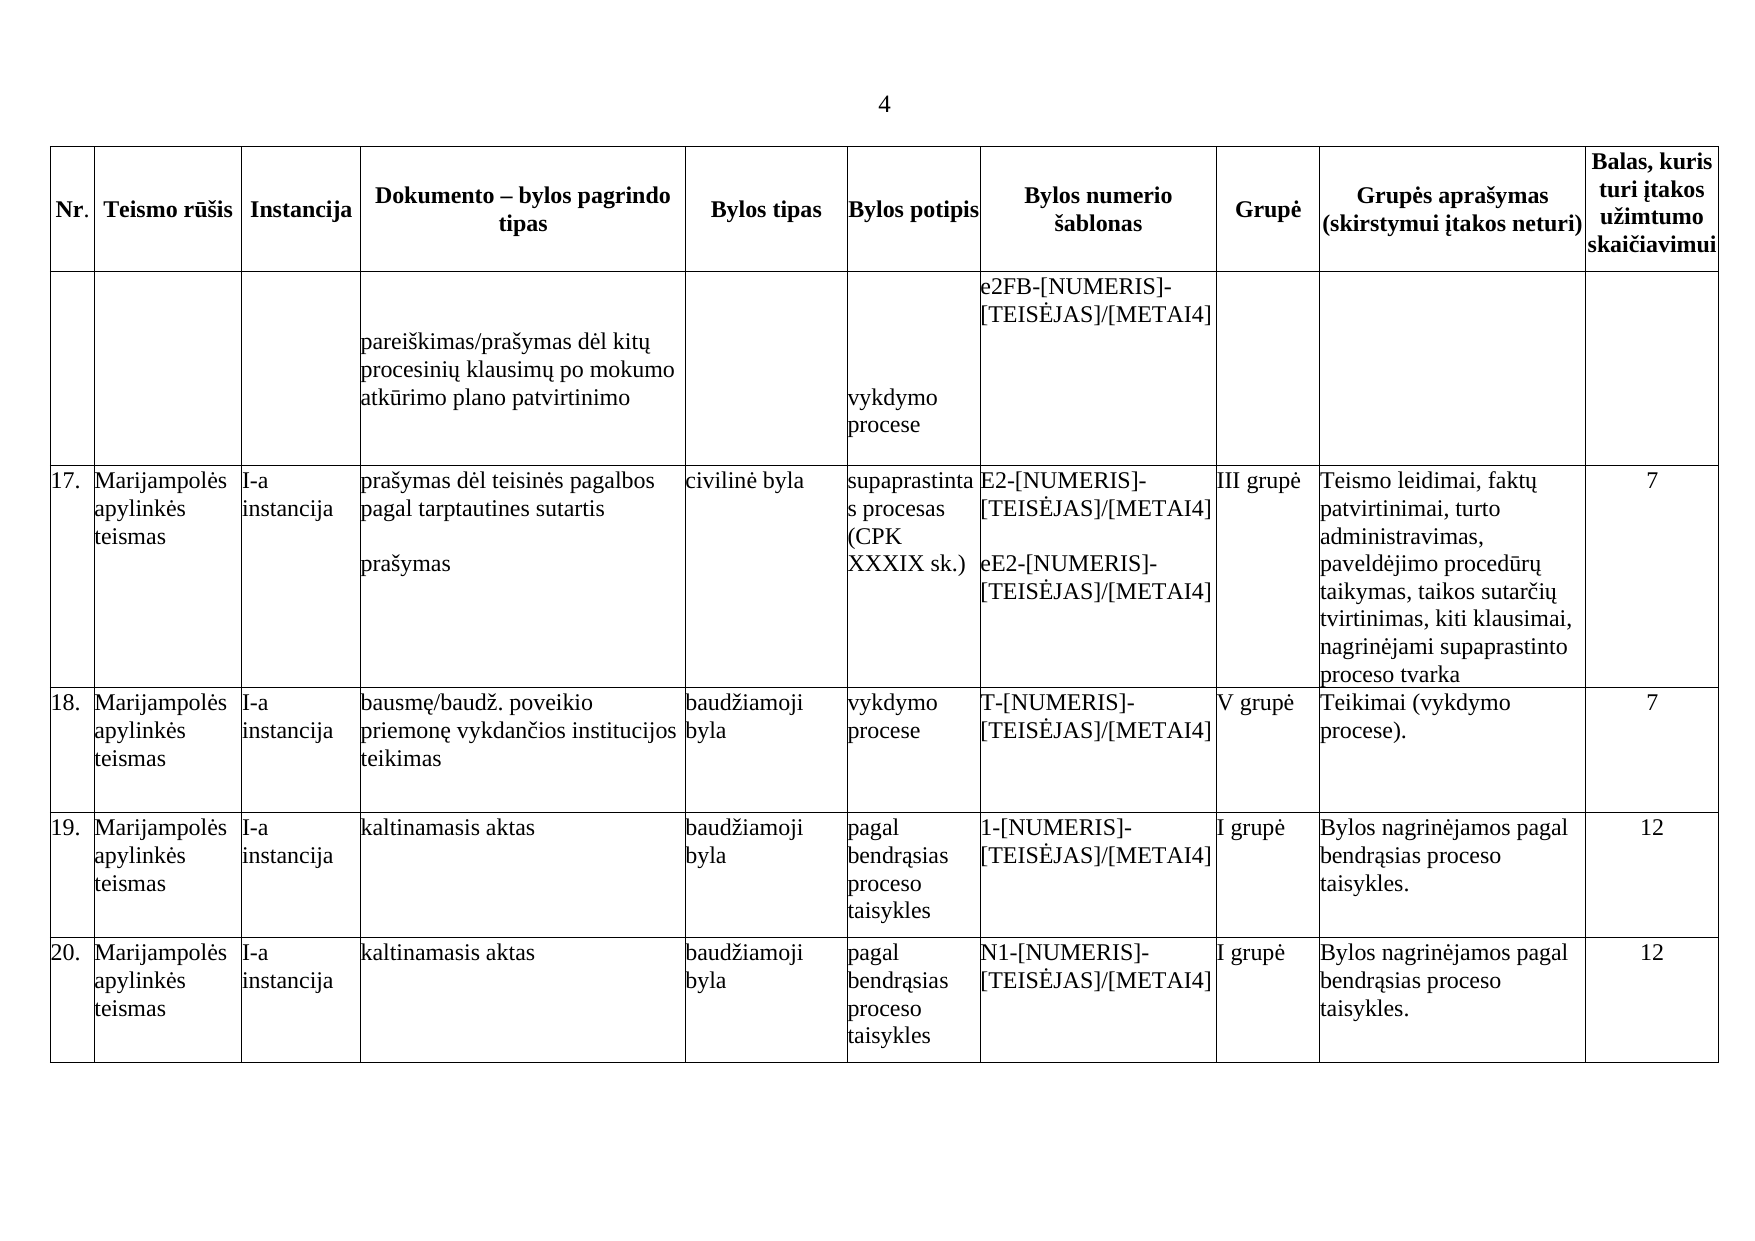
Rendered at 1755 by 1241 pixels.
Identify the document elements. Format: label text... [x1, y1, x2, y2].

table_cell 7 [1586, 688, 1718, 812]
table_header Dokumento – bylos pagrindo tipas [361, 147, 685, 271]
table_cell N1-[NUMERIS]-[TEISĖJAS]/[METAI4] [981, 938, 1216, 1062]
table_header Instancija [242, 147, 360, 271]
table_cell pagal bendrąsias proceso taisykles [848, 938, 980, 1062]
table_cell 19. [51, 813, 94, 937]
table_cell I grupė [1217, 938, 1319, 1062]
table_cell [686, 272, 847, 465]
table_header Bylos tipas [686, 147, 847, 271]
table_header Balas, kuris turi įtakos užimtumo skaičiavimui [1586, 147, 1718, 271]
table_cell [1586, 272, 1718, 465]
table_cell Teismo leidimai, faktų patvirtinimai, turto administravimas, paveldėjimo procedūrų taikymas, taikos sutarčių tvirtinimas, kiti klausimai, nagrinėjami supaprastinto proceso tvarka [1320, 466, 1585, 687]
table_cell I-a instancija [242, 688, 360, 812]
table_cell bausmę/baudž. poveikio priemonę vykdančios institucijos teikimas [361, 688, 685, 812]
table_header Nr. [51, 147, 94, 271]
table_header Teismo rūšis [95, 147, 241, 271]
table_cell [242, 272, 360, 465]
table_header Grupė [1217, 147, 1319, 271]
table_cell Marijampolės apylinkės teismas [95, 466, 241, 687]
table_cell Bylos dėl fizinio asmens bankroto [1320, 272, 1585, 465]
table_cell prašymas dėl teisinės pagalbos pagal tarptautines sutartis prašymas [361, 466, 685, 687]
table_cell 20. [51, 938, 94, 1062]
table_cell baudžiamoji byla [686, 688, 847, 812]
table_header Grupės aprašymas (skirstymui įtakos neturi) [1320, 147, 1585, 271]
table_cell V grupė [1217, 688, 1319, 812]
table_cell pareiškimas/prašymas dėl kitų procesinių klausimų po mokumo atkūrimo plano patvirtinimo [361, 272, 685, 465]
table_cell Marijampolės apylinkės teismas [95, 688, 241, 812]
table_header Bylos numerio šablonas [981, 147, 1216, 271]
table_cell kaltinamasis aktas [361, 813, 685, 937]
table_cell vykdymo procese [848, 688, 980, 812]
table_cell [51, 272, 94, 465]
table_cell Marijampolės apylinkės teismas [95, 938, 241, 1062]
table_cell pagal bendrąsias proceso taisykles [848, 813, 980, 937]
table_cell 7 [1586, 466, 1718, 687]
table_cell [95, 272, 241, 465]
table_cell I-a instancija [242, 813, 360, 937]
table_cell Bylos nagrinėjamos pagal bendrąsias proceso taisykles. [1320, 938, 1585, 1062]
table_cell Bylos nagrinėjamos pagal bendrąsias proceso taisykles. [1320, 813, 1585, 937]
table_cell supaprastintas procesas (CPK XXXIX sk.) [848, 466, 980, 687]
table_cell E2-[NUMERIS]-[TEISĖJAS]/[METAI4] eE2-[NUMERIS]-[TEISĖJAS]/[METAI4] [981, 466, 1216, 687]
table_cell baudžiamoji byla [686, 938, 847, 1062]
table_cell kaltinamasis aktas [361, 938, 685, 1062]
table_cell VIII grupė [1217, 272, 1319, 465]
table_cell 18. [51, 688, 94, 812]
table_cell baudžiamoji byla [686, 813, 847, 937]
table_cell I-a instancija [242, 466, 360, 687]
table_header Bylos potipis [848, 147, 980, 271]
table_cell 1-[NUMERIS]-[TEISĖJAS]/[METAI4] [981, 813, 1216, 937]
table_cell civilinė byla [686, 466, 847, 687]
table_cell e2FB-[NUMERIS]-[TEISĖJAS]/[METAI4] [981, 272, 1216, 465]
table_cell III grupė [1217, 466, 1319, 687]
table_cell 12 [1586, 813, 1718, 937]
table_cell T-[NUMERIS]-[TEISĖJAS]/[METAI4] [981, 688, 1216, 812]
table_cell I-a instancija [242, 938, 360, 1062]
table_cell I grupė [1217, 813, 1319, 937]
table_cell 17. [51, 466, 94, 687]
table_cell Marijampolės apylinkės teismas [95, 813, 241, 937]
table_cell Teikimai (vykdymo procese). [1320, 688, 1585, 812]
table_cell 12 [1586, 938, 1718, 1062]
table_cell vykdymo procese [848, 272, 980, 465]
